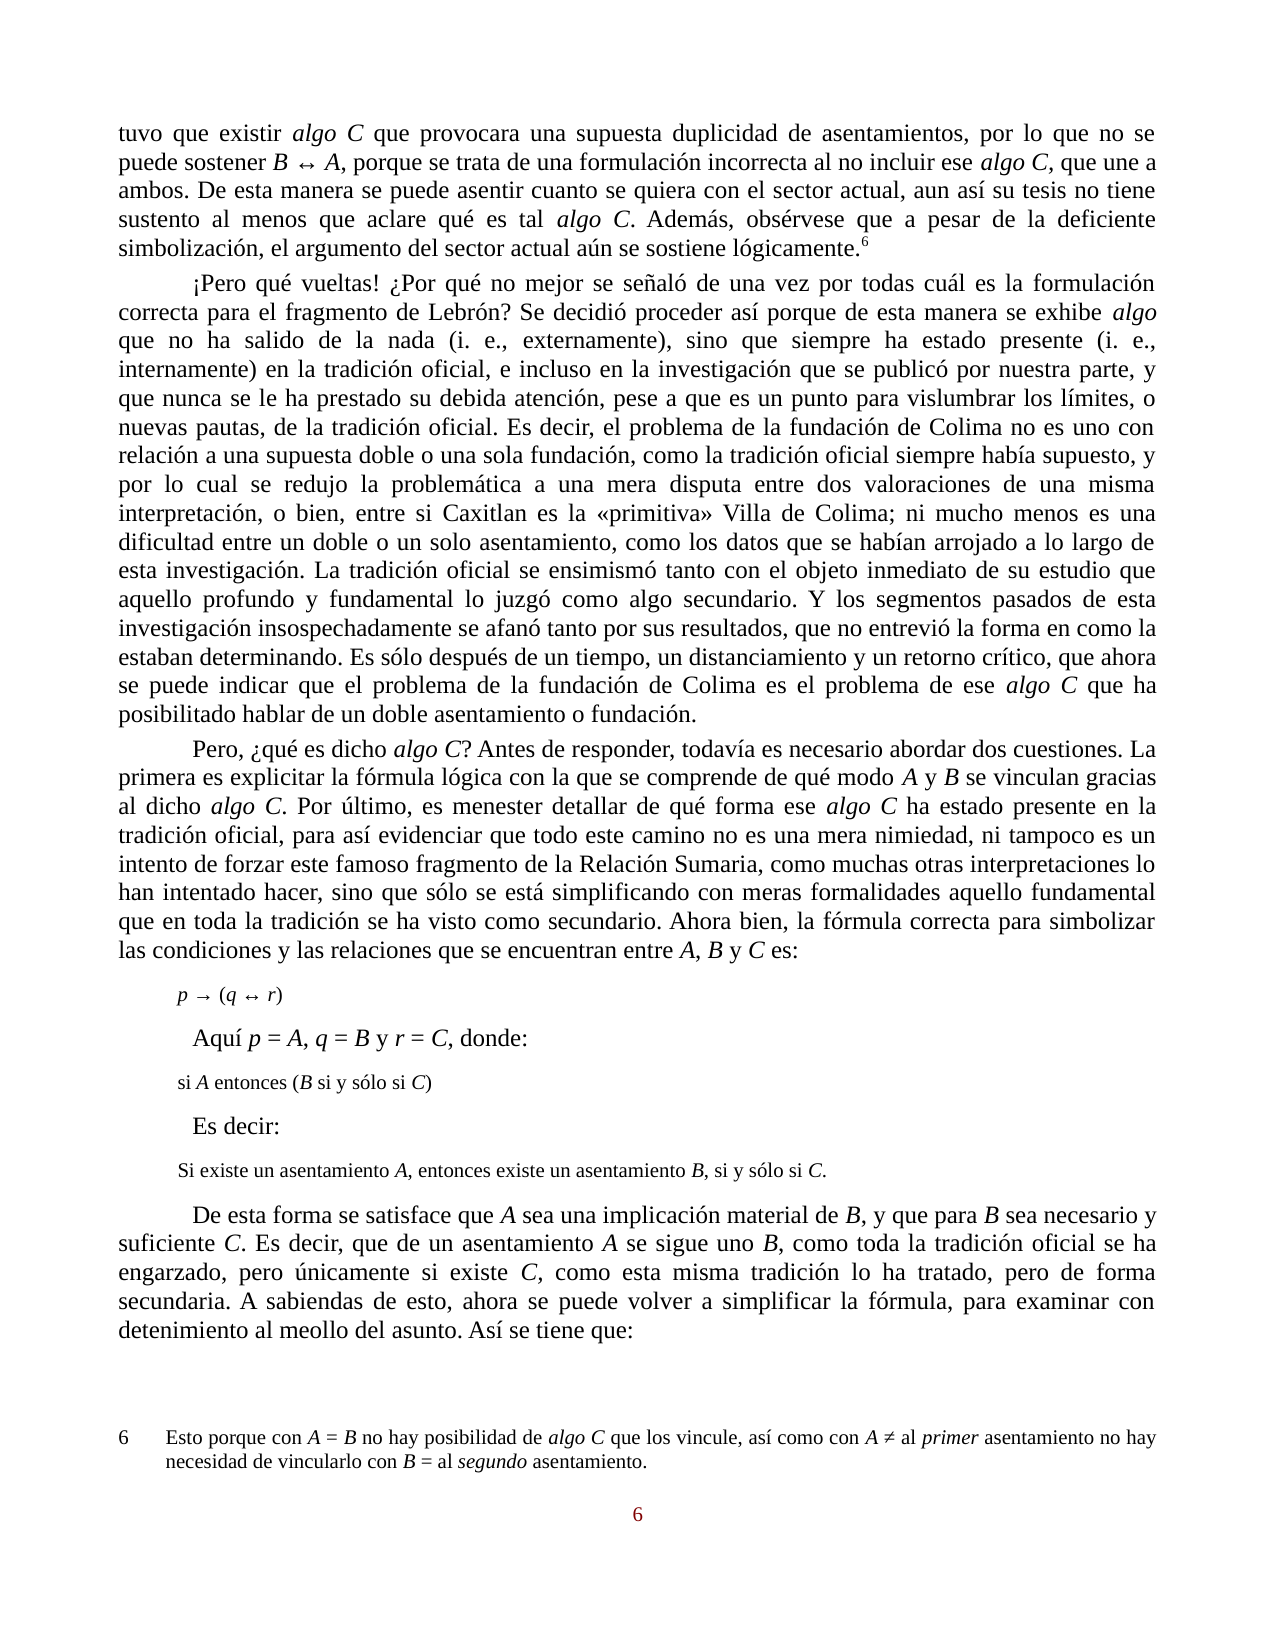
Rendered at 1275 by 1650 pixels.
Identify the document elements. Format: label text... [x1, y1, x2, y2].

text ¡Pero qué vueltas! ¿Por qué no mejor se señaló de una vez por todas cuál es la formulación correcta para el fragmento de Lebrón? Se decidió proceder así porque de esta manera se exhibe algo que no ha salido de la nada (i. e., externamente), sino que siempre ha estado presente (i. e., internamente) en la tradición oficial, e incluso en la investigación que se publicó por nuestra parte, y que nunca se le ha prestado su debida atención, pese a que es un punto para vislumbrar los límites, o nuevas pautas, de la tradición oficial. Es decir, el problema de la fundación de Colima no es uno con relación a una supuesta doble o una sola fundación, como la tradición oficial siempre había supuesto, y por lo cual se redujo la problemática a una mera disputa entre dos valoraciones de una misma interpretación, o bien, entre si Caxitlan es la «primitiva» Villa de Colima; ni mucho menos es una dificultad entre un doble o un solo asentamiento, como los datos que se habían arrojado a lo largo de esta investigación. La tradición oficial se ensimismó tanto con el objeto inmediato de su estudio que aquello profundo y fundamental lo juzgó como algo secundario. Y los segmentos pasados de esta investigación insospechadamente se afanó tanto por sus resultados, que no entrevió la forma en como la estaban determinando. Es sólo después de un tiempo, un distanciamiento y un retorno crítico, que ahora se puede indicar que el problema de la fundación de Colima es el problema de ese algo C que ha posibilitado hablar de un doble asentamiento o fundación. [118, 268, 1157, 728]
text Pero, ¿qué es dicho algo C? Antes de responder, todavía es necesario abordar dos cuestiones. La primera es explicitar la fórmula lógica con la que se comprende de qué modo A y B se vinculan gracias al dicho algo C. Por último, es menester detallar de qué forma ese algo C ha estado presente en la tradición oficial, para así evidenciar que todo este camino no es una mera nimiedad, ni tampoco es un intento de forzar este famoso fragmento de la Relación Sumaria, como muchas otras interpretaciones lo han intentado hacer, sino que sólo se está simplificando con meras formalidades aquello fundamental que en toda la tradición se ha visto como secundario. Ahora bien, la fórmula correcta para simbolizar las condiciones y las relaciones que se encuentran entre A, B y C es: [118, 734, 1157, 964]
text Es decir: [118, 1111, 1157, 1140]
text Aquí p = A, q = B y r = C, donde: [118, 1023, 1157, 1052]
text Si existe un asentamiento A, entonces existe un asentamiento B, si y sólo si C. [177, 1158, 1098, 1182]
text Esto porque con A = B no hay posibilidad de algo C que los vincule, así como con A ≠ al primer asentamiento no hay necesidad de vincularlo con B = al segundo asentamiento. [118, 1425, 1157, 1473]
text tuvo que existir algo C que provocara una supuesta duplicidad de asentamientos, por lo que no se puede sostener B ↔ A, porque se trata de una formulación incorrecta al no incluir ese algo C, que une a ambos. De esta manera se puede asentir cuanto se quiera con el sector actual, aun así su tesis no tiene sustento al menos que aclare qué es tal algo C. Además, obsérvese que a pesar de la deficiente simbolización, el argumento del sector actual aún se sostiene lógicamente. [118, 118, 1157, 262]
text si A entonces (B si y sólo si C) [177, 1070, 1098, 1094]
text p → (q ↔ r) [177, 981, 1098, 1006]
text De esta forma se satisface que A sea una implicación material de B, y que para B sea necesario y suficiente C. Es decir, que de un asentamiento A se sigue uno B, como toda la tradición oficial se ha engarzado, pero únicamente si existe C, como esta misma tradición lo ha tratado, pero de forma secundaria. A sabiendas de esto, ahora se puede volver a simplificar la fórmula, para examinar con detenimiento al meollo del asunto. Así se tiene que: [118, 1200, 1157, 1343]
